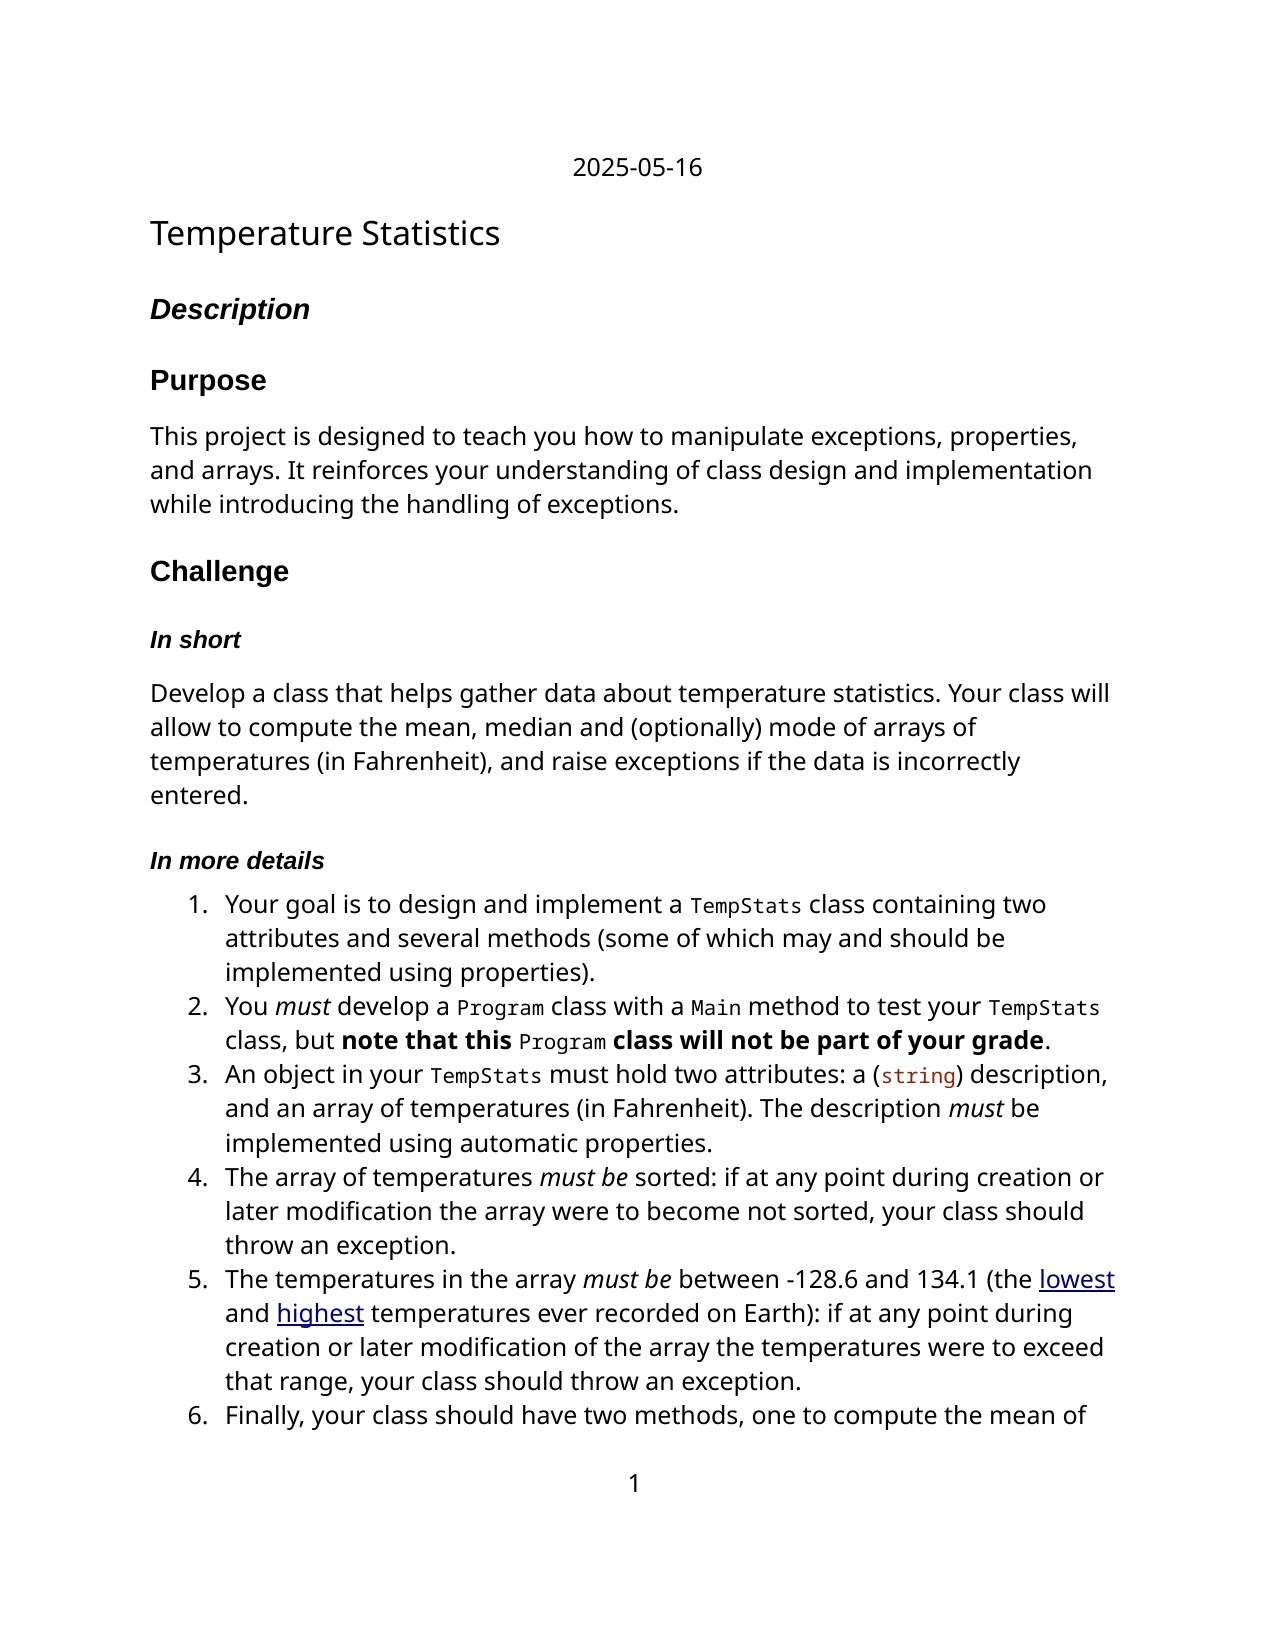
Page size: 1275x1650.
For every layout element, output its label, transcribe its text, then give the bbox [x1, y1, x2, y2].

list Finally, your class should have two methods, one to compute the mean of [187, 1398, 1125, 1432]
subtitle In short [150, 626, 1125, 654]
subtitle In more details [150, 846, 1125, 874]
list Your goal is to design and implement a TempStats class containing two attributes and several methods (some of which may and should be implemented using properties). [187, 887, 1125, 989]
list The array of temperatures must be sorted: if at any point during creation or later modification the array were to become not sorted, your class should throw an exception. [187, 1159, 1125, 1261]
subtitle Description [150, 292, 1125, 326]
list You must develop a Program class with a Main method to test your TempStats class, but note that this Program class will not be part of your grade. [187, 989, 1125, 1057]
subtitle Purpose [150, 363, 1125, 397]
list The temperatures in the array must be between -128.6 and 134.1 (the lowest and highest temperatures ever recorded on Earth): if at any point during creation or later modification of the array the temperatures were to exceed that range, your class should throw an exception. [187, 1261, 1125, 1398]
list An object in your TempStats must hold two attributes: a (string) description, and an array of temperatures (in Fahrenheit). The description must be implemented using automatic properties. [187, 1057, 1125, 1159]
text Develop a class that helps gather data about temperature statistics. Your class will allow to compute the mean, median and (optionally) mode of arrays of temperatures (in Fahrenheit), and raise exceptions if the data is incorrectly entered. [150, 676, 1125, 812]
subtitle Challenge [150, 554, 1125, 588]
text 2025-05-16 [150, 150, 1125, 184]
text This project is designed to teach you how to manipulate exceptions, properties, and arrays. It reinforces your understanding of class design and implementation while introducing the handling of exceptions. [150, 418, 1125, 521]
subtitle Temperature Statistics [150, 209, 1125, 255]
